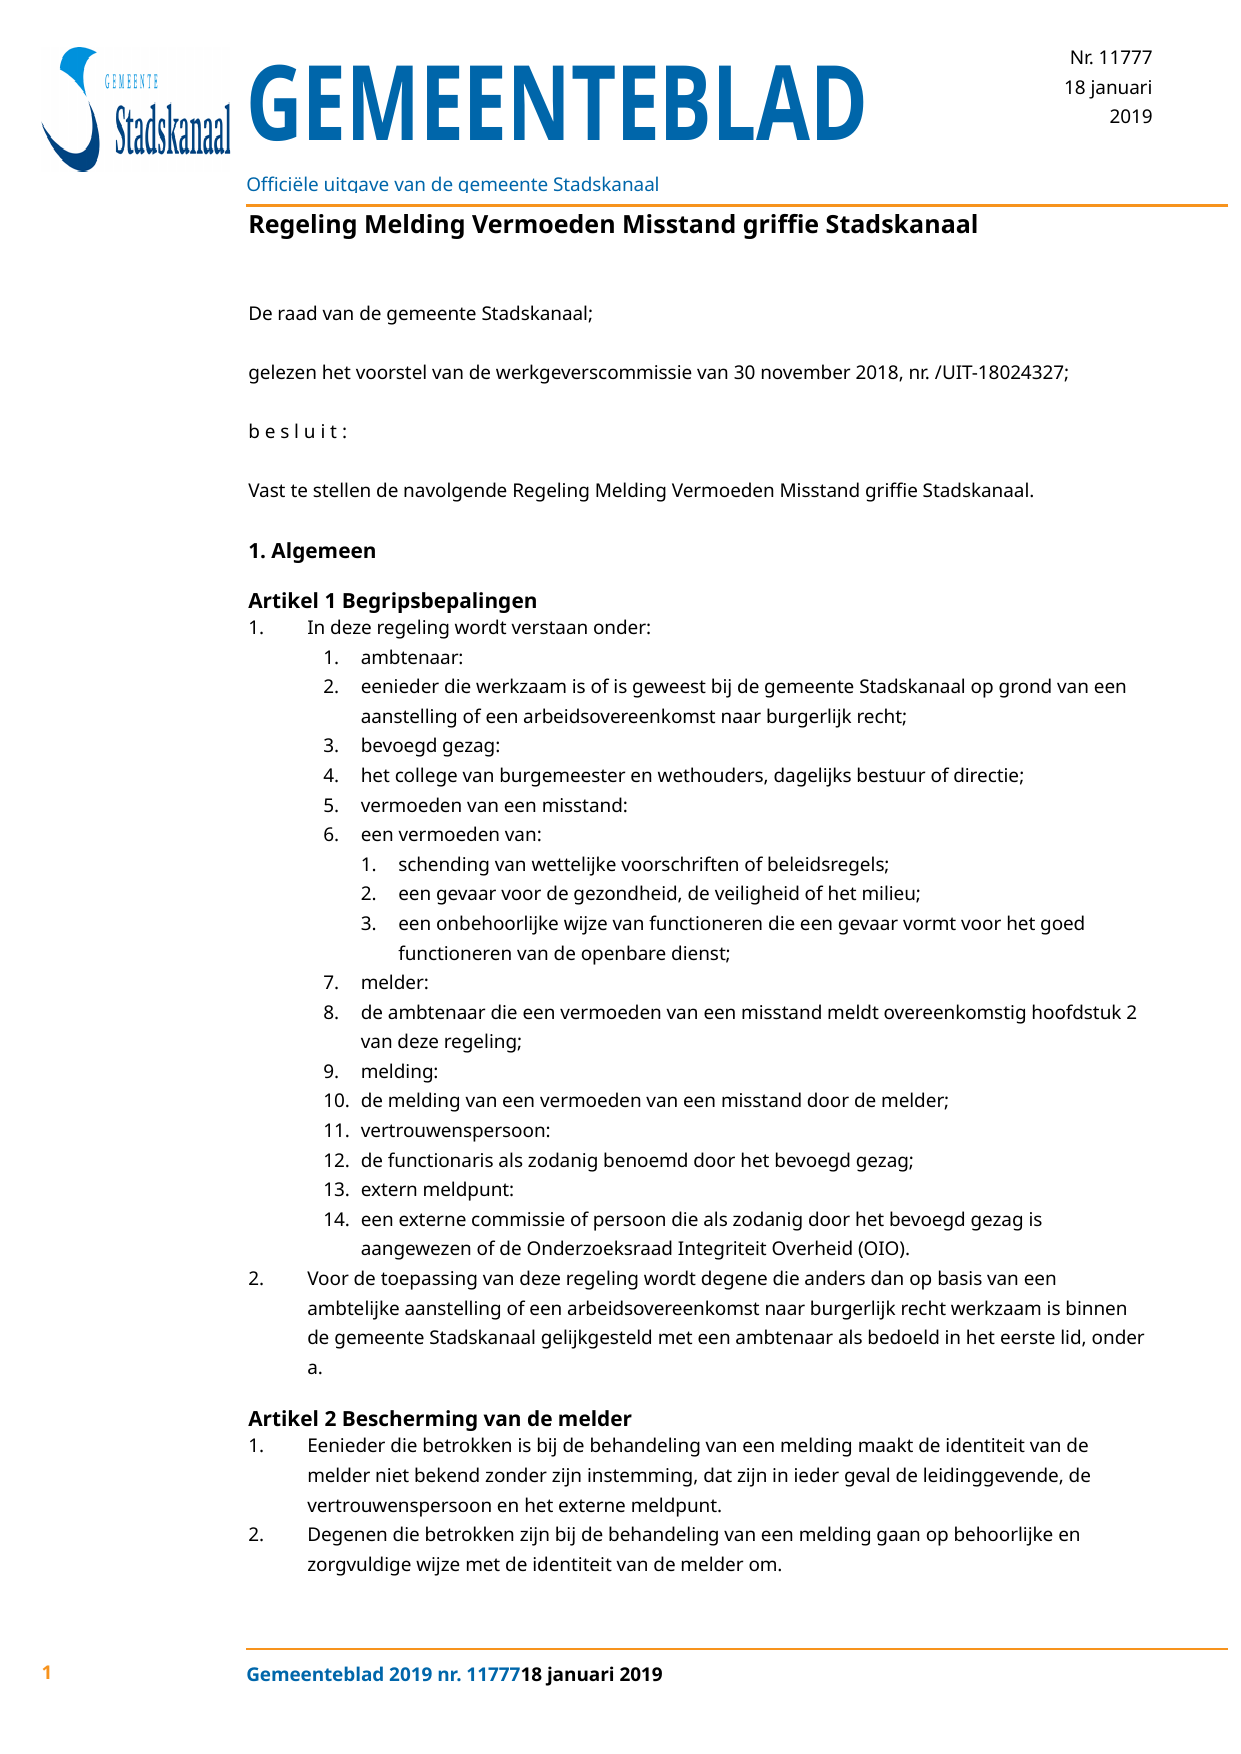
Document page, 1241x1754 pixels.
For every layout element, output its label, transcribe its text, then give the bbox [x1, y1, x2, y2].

list het college van burgemeester en wethouders, dagelijks bestuur of directie; [323, 762, 1152, 788]
text Vast te stellen de navolgende Regeling Melding Vermoeden Misstand griffie Stadskanaal. [248, 477, 1152, 503]
list bevoegd gezag: [323, 733, 1152, 758]
list Eenieder die betrokken is bij de behandeling van een melding maakt de identiteit van de melder niet bekend zonder zijn instemming, dat zijn in ieder geval de leidinggevende, de vertrouwenspersoon en het externe meldpunt. [248, 1433, 1152, 1518]
list een externe commissie of persoon die als zodanig door het bevoegd gezag is aangewezen of de Onderzoeksraad Integriteit Overheid (OIO). [323, 1206, 1152, 1261]
list de melding van een vermoeden van een misstand door de melder; [323, 1088, 1152, 1113]
list extern meldpunt: [323, 1176, 1152, 1202]
list vermoeden van een misstand: [323, 792, 1152, 817]
list een vermoeden van: [323, 821, 1152, 847]
text Artikel 2 Bescherming van de melder [248, 1404, 1152, 1433]
text Artikel 1 Begripsbepalingen [248, 586, 1152, 614]
list schending van wettelijke voorschriften of beleidsregels; [361, 851, 1152, 877]
list In deze regeling wordt verstaan onder: [248, 614, 1152, 640]
text gelezen het voorstel van de werkgeverscommissie van 30 november 2018, nr. /UIT-18024327; [248, 359, 1152, 385]
list een onbehoorlijke wijze van functioneren die een gevaar vormt voor het goed functioneren van de openbare dienst; [361, 910, 1152, 965]
list melding: [323, 1058, 1152, 1084]
list de functionaris als zodanig benoemd door het bevoegd gezag; [323, 1147, 1152, 1172]
text 1. Algemeen [248, 537, 1152, 565]
text b e s l u i t : [248, 418, 1152, 444]
list vertrouwenspersoon: [323, 1117, 1152, 1143]
list melder: [323, 969, 1152, 995]
list Degenen die betrokken zijn bij de behandeling van een melding gaan op behoorlijke en zorgvuldige wijze met de identiteit van de melder om. [248, 1521, 1152, 1577]
picture [41, 47, 231, 172]
text De raad van de gemeente Stadskanaal; [248, 300, 1152, 326]
list de ambtenaar die een vermoeden van een misstand meldt overeenkomstig hoofdstuk 2 van deze regeling; [323, 999, 1152, 1054]
text Regeling Melding Vermoeden Misstand griffie Stadskanaal [248, 207, 1152, 241]
list eenieder die werkzaam is of is geweest bij de gemeente Stadskanaal op grond van een aanstelling of een arbeidsovereenkomst naar burgerlijk recht; [323, 673, 1152, 729]
list ambtenaar: [323, 644, 1152, 669]
list Voor de toepassing van deze regeling wordt degene die anders dan op basis van een ambtelijke aanstelling of een arbeidsovereenkomst naar burgerlijk recht werkzaam is binnen de gemeente Stadskanaal gelijkgesteld met een ambtenaar als bedoeld in het eerste lid, onder a. [248, 1265, 1152, 1379]
list een gevaar voor de gezondheid, de veiligheid of het milieu; [361, 881, 1152, 906]
